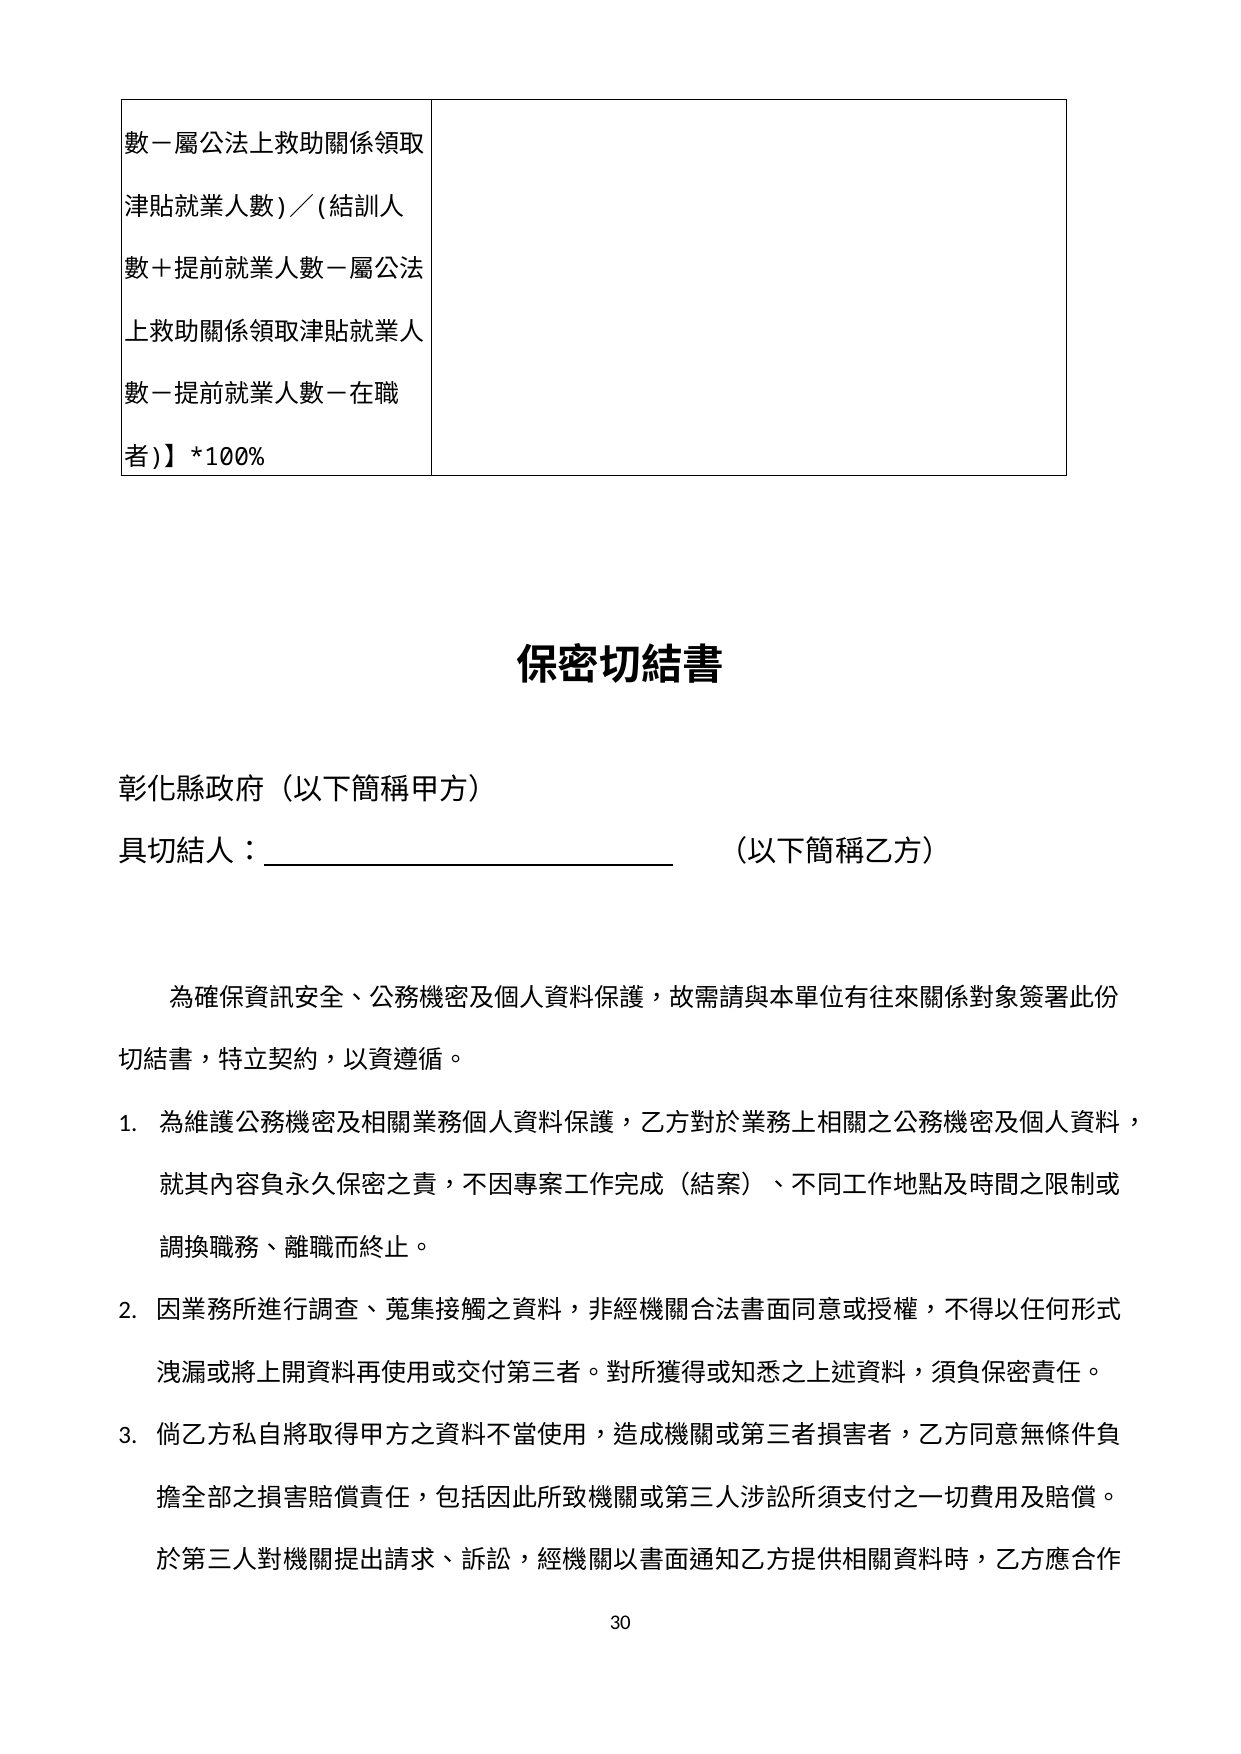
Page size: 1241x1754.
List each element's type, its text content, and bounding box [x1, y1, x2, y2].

list 因業務所進行調查、蒐集接觸之資料，非經機關合法書面同意或授權，不得以任何形式洩漏或將上開資料再使用或交付第三者。對所獲得或知悉之上述資料，須負保密責任。 [118, 1266, 1122, 1391]
text 具切結人： （以下簡稱乙方） [118, 807, 1122, 870]
table_cell 數－屬公法上救助關係領取津貼就業人數)／(結訓人數＋提前就業人數－屬公法上救助關係領取津貼就業人數－提前就業人數－在職者)】*100% [122, 100, 431, 475]
list 倘乙方私自將取得甲方之資料不當使用，造成機關或第三者損害者，乙方同意無條件負擔全部之損害賠償責任，包括因此所致機關或第三人涉訟所須支付之一切費用及賠償。於第三人對機關提出請求、訴訟，經機關以書面通知乙方提供相關資料時，乙方應合作 [118, 1391, 1122, 1578]
text 保密切結書 [118, 620, 1122, 682]
table_cell [432, 100, 1066, 475]
text 為確保資訊安全、公務機密及個人資料保護，故需請與本單位有往來關係對象簽署此份切結書，特立契約，以資遵循。 [118, 953, 1122, 1078]
text 彰化縣政府（以下簡稱甲方） [118, 745, 1122, 807]
list 為維護公務機密及相關業務個人資料保護，乙方對於業務上相關之公務機密及個人資料，就其內容負永久保密之責，不因專案工作完成（結案）、不同工作地點及時間之限制或調換職務、離職而終止。 [118, 1078, 1122, 1266]
